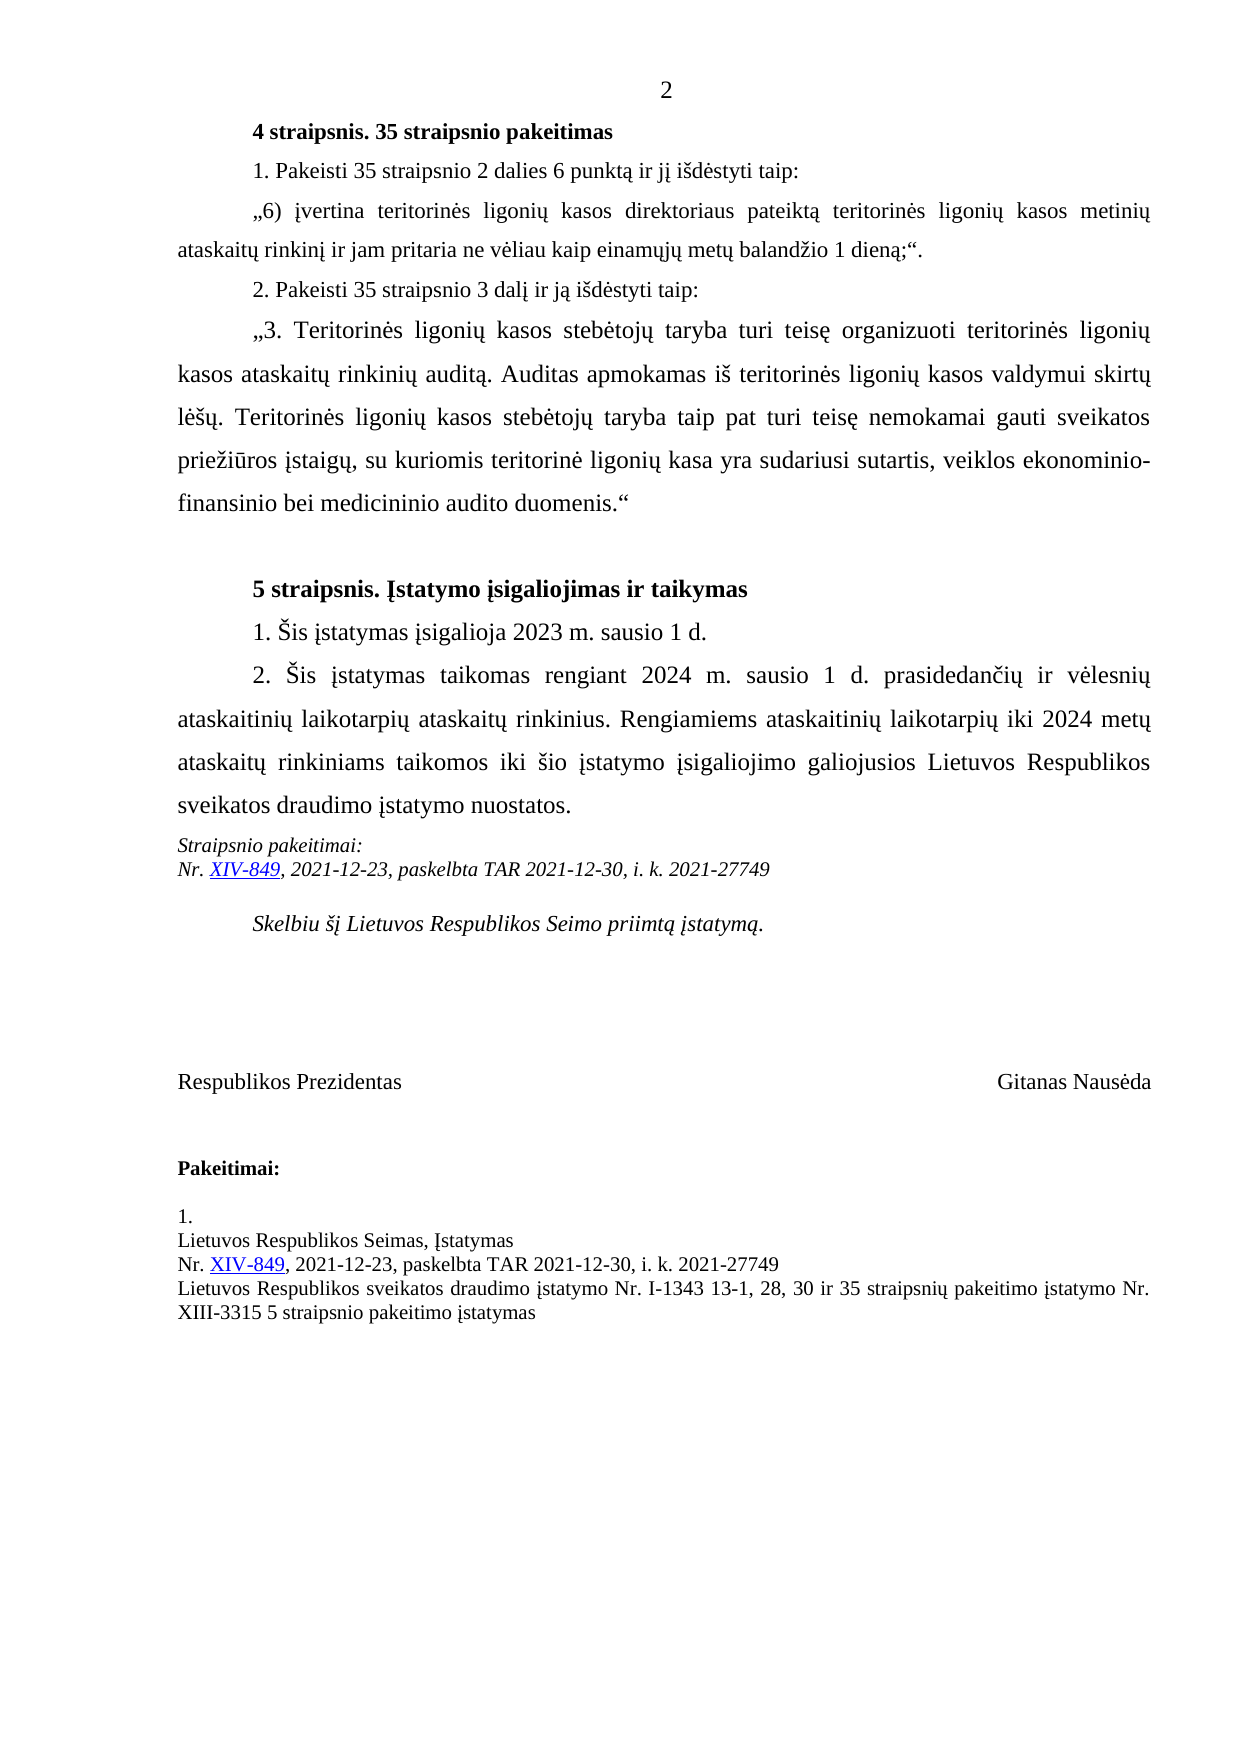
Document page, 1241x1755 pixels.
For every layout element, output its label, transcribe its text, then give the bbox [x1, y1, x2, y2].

text 1. [177, 1203, 1152, 1228]
text Straipsnio pakeitimai: [177, 833, 1152, 857]
text 1. Pakeisti 35 straipsnio 2 dalies 6 punktą ir jį išdėstyti taip: [177, 158, 1152, 184]
text Nr. XIV-849, 2021-12-23, paskelbta TAR 2021-12-30, i. k. 2021-27749 [177, 857, 1152, 881]
text 2. Šis įstatymas taikomas rengiant 2024 m. sausio 1 d. prasidedančių ir vėlesnių ataskaitinių laikotarpių ataskaitų rinkinius. Rengiamiems ataskaitinių laikotarpių iki 2024 metų ataskaitų rinkiniams taikomos iki šio įstatymo įsigaliojimo galiojusios Lietuvos Respublikos sveikatos draudimo įstatymo nuostatos. [177, 661, 1152, 819]
text 2. Pakeisti 35 straipsnio 3 dalį ir ją išdėstyti taip: [177, 276, 1152, 302]
text „6) įvertina teritorinės ligonių kasos direktoriaus pateiktą teritorinės ligonių kasos metinių ataskaitų rinkinį ir jam pritaria ne vėliau kaip einamųjų metų balandžio 1 dieną;“. [177, 197, 1152, 263]
text „3. Teritorinės ligonių kasos stebėtojų taryba turi teisę organizuoti teritorinės ligonių kasos ataskaitų rinkinių auditą. Auditas apmokamas iš teritorinės ligonių kasos valdymui skirtų lėšų. Teritorinės ligonių kasos stebėtojų taryba taip pat turi teisę nemokamai gauti sveikatos priežiūros įstaigų, su kuriomis teritorinė ligonių kasa yra sudariusi sutartis, veiklos ekonominio-finansinio bei medicininio audito duomenis.“ [177, 316, 1152, 517]
text Nr. XIV-849, 2021-12-23, paskelbta TAR 2021-12-30, i. k. 2021-27749 [177, 1252, 1152, 1276]
text 5 straipsnis. Įstatymo įsigaliojimas ir taikymas [177, 574, 1152, 603]
text Pakeitimai: [177, 1155, 1152, 1179]
text Lietuvos Respublikos Seimas, Įstatymas [177, 1228, 1152, 1252]
text Respublikos Prezidentas Gitanas Nausėda [177, 1068, 1152, 1094]
text Skelbiu šį Lietuvos Respublikos Seimo priimtą įstatymą. [177, 910, 1152, 936]
text Lietuvos Respublikos sveikatos draudimo įstatymo Nr. I-1343 13-1, 28, 30 ir 35 straipsnių pakeitimo įstatymo Nr. XIII-3315 5 straipsnio pakeitimo įstatymas [177, 1276, 1152, 1324]
text 1. Šis įstatymas įsigalioja 2023 m. sausio 1 d. [177, 617, 1152, 646]
text 4 straipsnis. 35 straipsnio pakeitimas [177, 118, 1152, 144]
